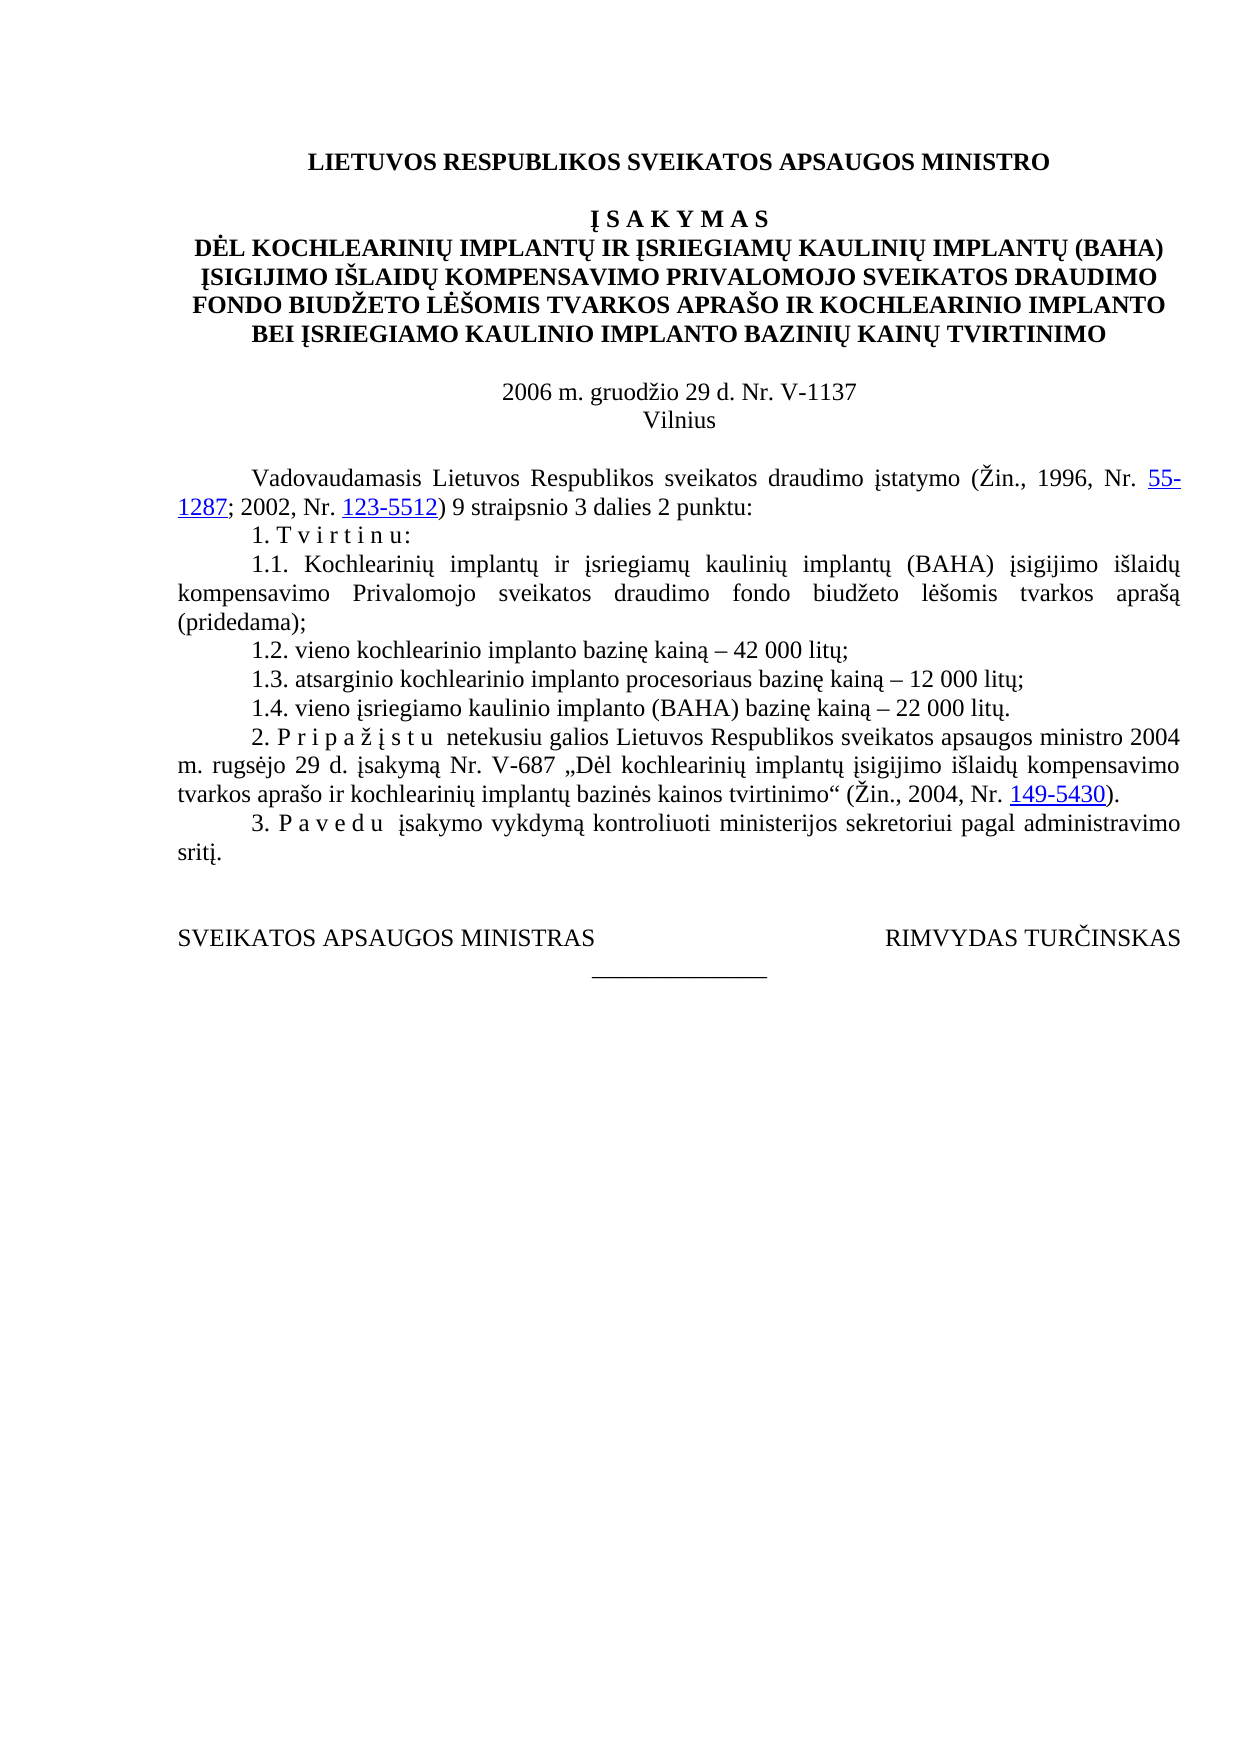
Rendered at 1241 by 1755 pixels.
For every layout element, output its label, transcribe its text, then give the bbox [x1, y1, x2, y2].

text ______________ [177, 952, 1181, 981]
text Į S A K Y M A S [177, 204, 1181, 233]
text LIETUVOS RESPUBLIKOS SVEIKATOS APSAUGOS MINISTRO [177, 147, 1181, 176]
text 1.3. atsarginio kochlearinio implanto procesoriaus bazinę kainą – 12 000 litų; [177, 664, 1181, 693]
text DĖL KOCHLEARINIŲ IMPLANTŲ IR ĮSRIEGIAMŲ KAULINIŲ IMPLANTŲ (BAHA) ĮSIGIJIMO IŠLAIDŲ KOMPENSAVIMO PRIVALOMOJO SVEIKATOS DRAUDIMO FONDO BIUDŽETO LĖŠOMIS TVARKOS APRAŠO IR KOCHLEARINIO IMPLANTO BEI ĮSRIEGIAMO KAULINIO IMPLANTO BAZINIŲ KAINŲ TVIRTINIMO [177, 233, 1181, 348]
text 1.2. vieno kochlearinio implanto bazinę kainą – 42 000 litų; [177, 636, 1181, 664]
text 1. Tvirtinu: [177, 521, 1181, 549]
text Vilnius [177, 406, 1181, 434]
text 1.1. Kochlearinių implantų ir įsriegiamų kaulinių implantų (BAHA) įsigijimo išlaidų kompensavimo Privalomojo sveikatos draudimo fondo biudžeto lėšomis tvarkos aprašą (pridedama); [177, 549, 1181, 636]
text 1.4. vieno įsriegiamo kaulinio implanto (BAHA) bazinę kainą – 22 000 litų. [177, 693, 1181, 722]
text Vadovaudamasis Lietuvos Respublikos sveikatos draudimo įstatymo (Žin., 1996, Nr. 55-1287; 2002, Nr. 123-5512) 9 straipsnio 3 dalies 2 punktu: [177, 463, 1181, 521]
text 2. Pripažįstu netekusiu galios Lietuvos Respublikos sveikatos apsaugos ministro 2004 m. rugsėjo 29 d. įsakymą Nr. V-687 „Dėl kochlearinių implantų įsigijimo išlaidų kompensavimo tvarkos aprašo ir kochlearinių implantų bazinės kainos tvirtinimo“ (Žin., 2004, Nr. 149-5430). [177, 722, 1181, 808]
text 3. Pavedu įsakymo vykdymą kontroliuoti ministerijos sekretoriui pagal administravimo sritį. [177, 808, 1181, 866]
text SVEIKATOS APSAUGOS MINISTRAS RIMVYDAS TURČINSKAS [177, 923, 1181, 952]
text 2006 m. gruodžio 29 d. Nr. V-1137 [177, 377, 1181, 406]
